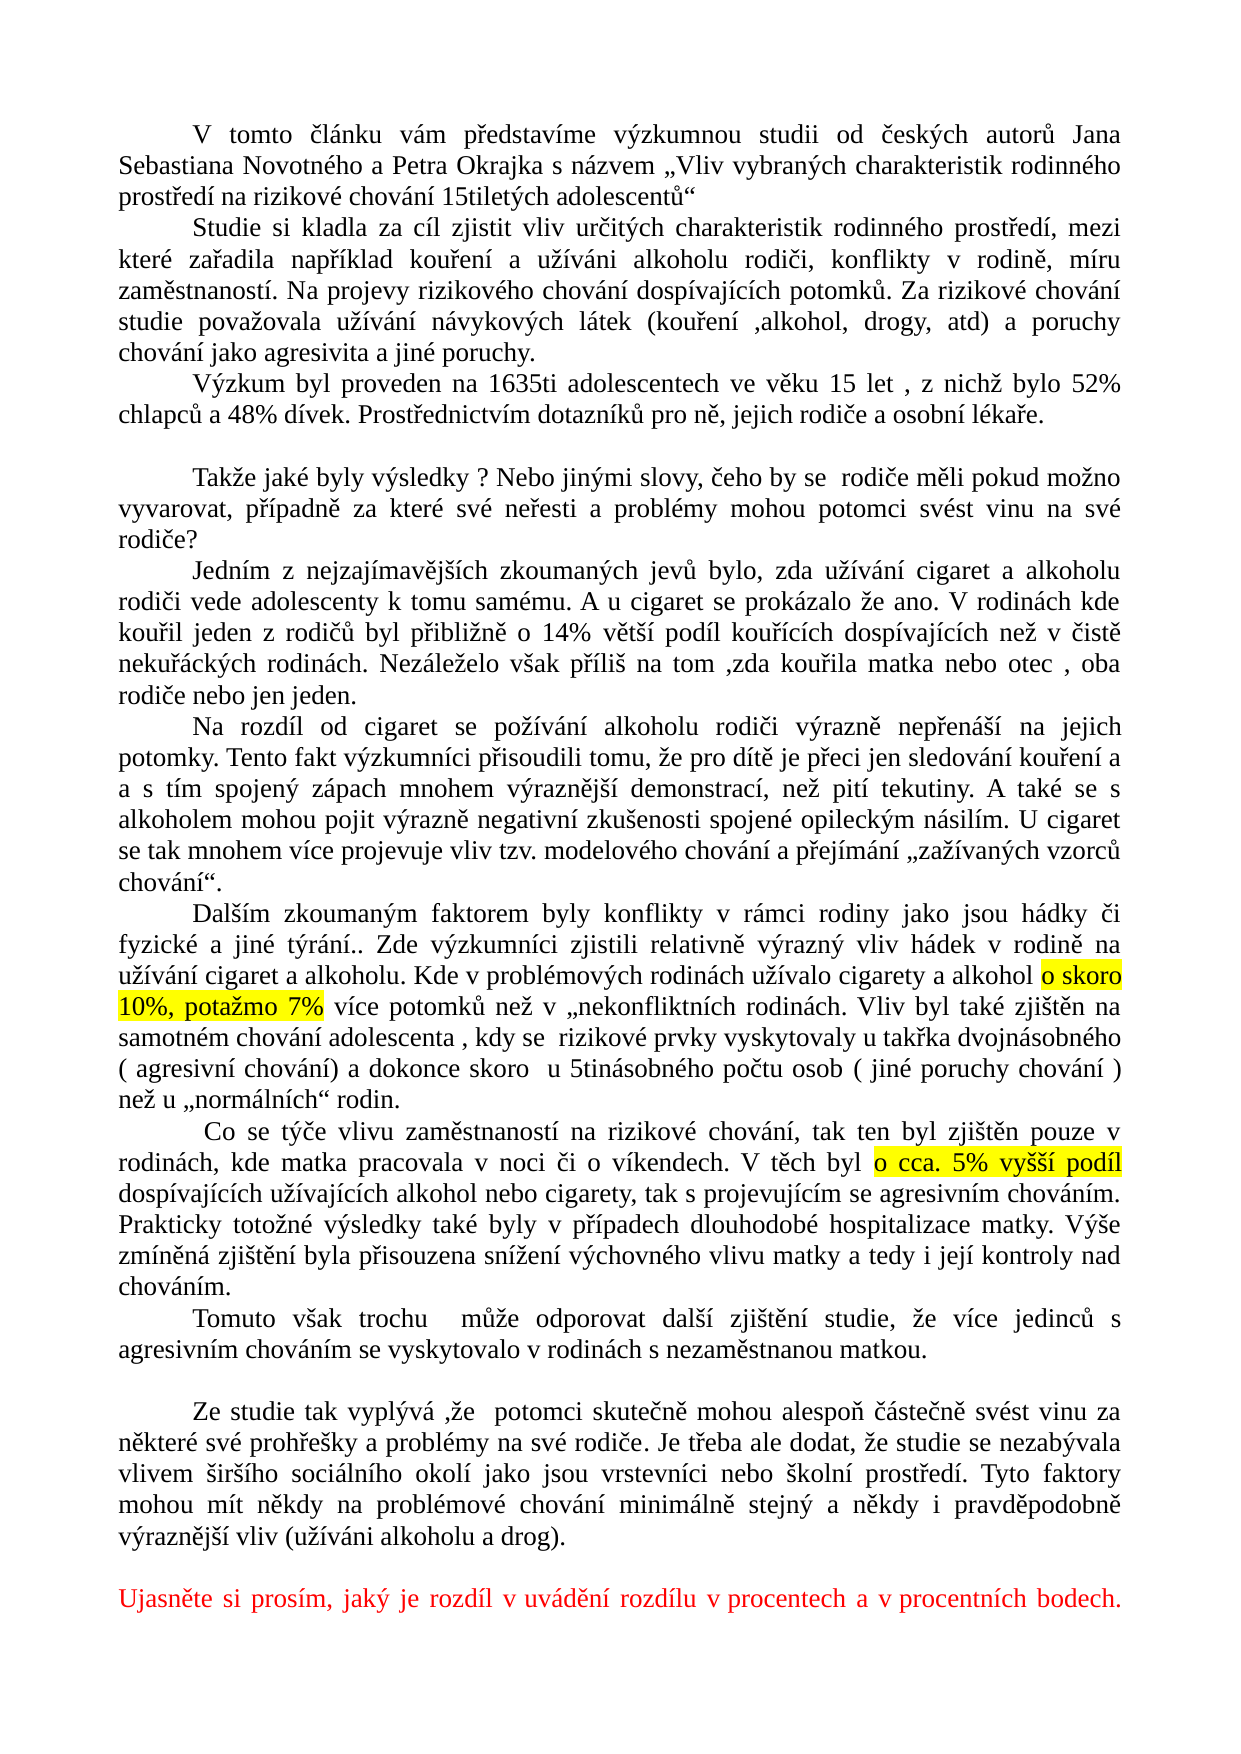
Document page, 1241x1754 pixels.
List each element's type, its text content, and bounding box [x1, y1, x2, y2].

text Studie si kladla za cíl zjistit vliv určitých charakteristik rodinného prostředí, mezi které zařadila například kouření a užíváni alkoholu rodiči, konflikty v rodině, míru zaměstnaností. Na projevy rizikového chování dospívajících potomků. Za rizikové chování studie považovala užívání návykových látek (kouření ,alkohol, drogy, atd) a poruchy chování jako agresivita a jiné poruchy. [118, 212, 1122, 367]
text Co se týče vlivu zaměstnaností na rizikové chování, tak ten byl zjištěn pouze v rodinách, kde matka pracovala v noci či o víkendech. V těch byl o cca. 5% vyšší podíl dospívajících užívajících alkohol nebo cigarety, tak s projevujícím se agresivním chováním. Prakticky totožné výsledky také byly v případech dlouhodobé hospitalizace matky. Výše zmíněná zjištění byla přisouzena snížení výchovného vlivu matky a tedy i její kontroly nad chováním. [118, 1115, 1122, 1302]
text Ujasněte si prosím, jaký je rozdíl v uvádění rozdílu v procentech a v procentních bodech. [118, 1582, 1122, 1613]
text V tomto článku vám představíme výzkumnou studii od českých autorů Jana Sebastiana Novotného a Petra Okrajka s názvem „Vliv vybraných charakteristik rodinného prostředí na rizikové chování 15tiletých adolescentů“ [118, 118, 1122, 212]
text Takže jaké byly výsledky ? Nebo jinými slovy, čeho by se rodiče měli pokud možno vyvarovat, případně za které své neřesti a problémy mohou potomci svést vinu na své rodiče? Jedním z nejzajímavějších zkoumaných jevů bylo, zda užívání cigaret a alkoholu rodiči vede adolescenty k tomu samému. A u cigaret se prokázalo že ano. V rodinách kde kouřil jeden z rodičů byl přibližně o 14% větší podíl kouřících dospívajících než v čistě nekuřáckých rodinách. Nezáleželo však příliš na tom ,zda kouřila matka nebo otec , oba rodiče nebo jen jeden. [118, 461, 1122, 710]
text Ze studie tak vyplývá ,že potomci skutečně mohou alespoň částečně svést vinu za některé své prohřešky a problémy na své rodiče. Je třeba ale dodat, že studie se nezabývala vlivem širšího sociálního okolí jako jsou vrstevníci nebo školní prostředí. Tyto faktory mohou mít někdy na problémové chování minimálně stejný a někdy i pravděpodobně výraznější vliv (užíváni alkoholu a drog). [118, 1395, 1122, 1551]
text Na rozdíl od cigaret se požívání alkoholu rodiči výrazně nepřenáší na jejich potomky. Tento fakt výzkumníci přisoudili tomu, že pro dítě je přeci jen sledování kouření a a s tím spojený zápach mnohem výraznější demonstrací, než pití tekutiny. A také se s alkoholem mohou pojit výrazně negativní zkušenosti spojené opileckým násilím. U cigaret se tak mnohem více projevuje vliv tzv. modelového chování a přejímání „zažívaných vzorců chování“. [118, 710, 1122, 897]
text Tomuto však trochu může odporovat další zjištění studie, že více jedinců s agresivním chováním se vyskytovalo v rodinách s nezaměstnanou matkou. [118, 1302, 1122, 1364]
text Výzkum byl proveden na 1635ti adolescentech ve věku 15 let , z nichž bylo 52% chlapců a 48% dívek. Prostřednictvím dotazníků pro ně, jejich rodiče a osobní lékaře. [118, 367, 1122, 429]
text Dalším zkoumaným faktorem byly konflikty v rámci rodiny jako jsou hádky či fyzické a jiné týrání.. Zde výzkumníci zjistili relativně výrazný vliv hádek v rodině na užívání cigaret a alkoholu. Kde v problémových rodinách užívalo cigarety a alkohol o skoro 10%, potažmo 7% více potomků než v „nekonfliktních rodinách. Vliv byl také zjištěn na samotném chování adolescenta , kdy se rizikové prvky vyskytovaly u takřka dvojnásobného ( agresivní chování) a dokonce skoro u 5tinásobného počtu osob ( jiné poruchy chování ) než u „normálních“ rodin. [118, 897, 1122, 1115]
